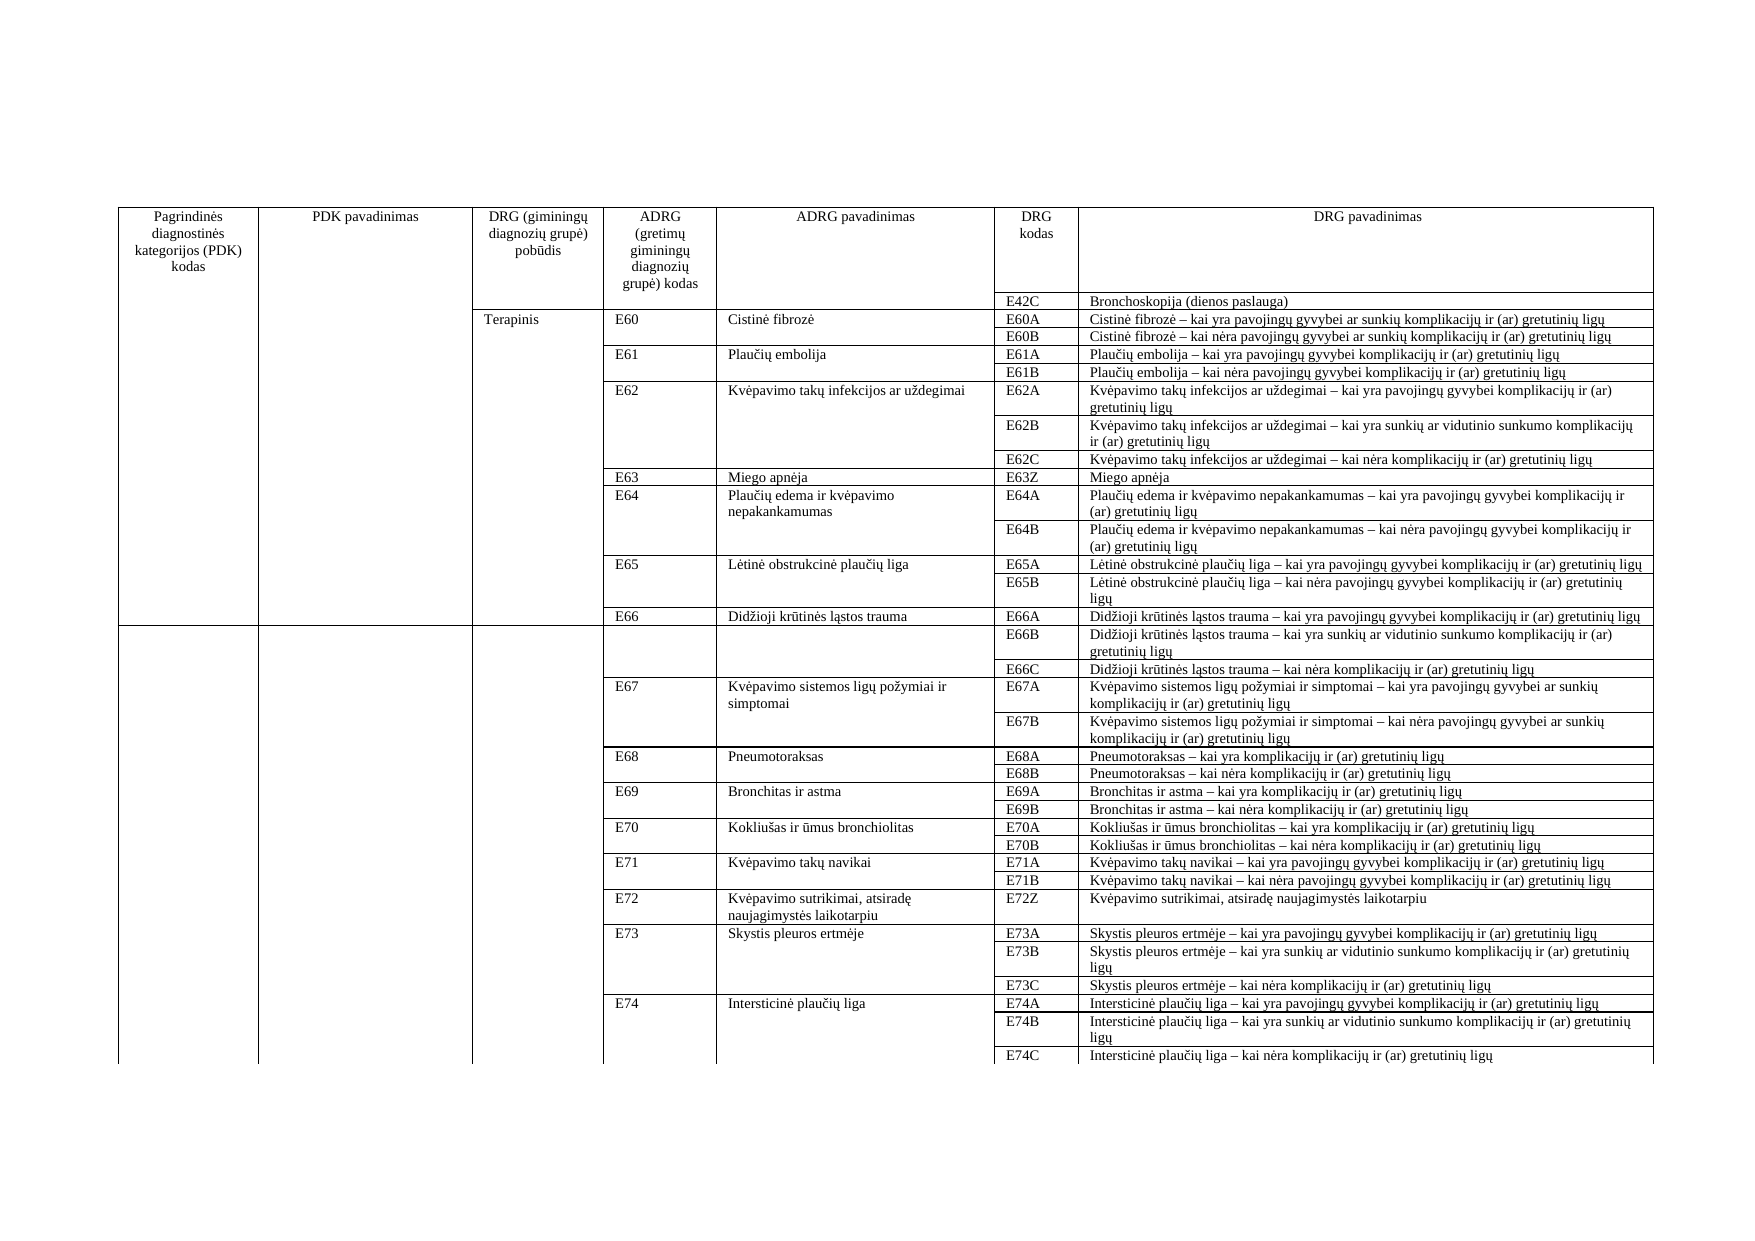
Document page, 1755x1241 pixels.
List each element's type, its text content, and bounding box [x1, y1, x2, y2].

table_cell Plaučių embolija – kai nėra pavojingų gyvybei komplikacijų ir (ar) gretutinių ligų [1079, 364, 1653, 381]
table_cell [717, 835, 994, 853]
table_cell E66C [995, 660, 1078, 677]
table_cell [604, 1011, 716, 1046]
table_cell Kvėpavimo sistemos ligų požymiai ir simptomai [717, 678, 994, 712]
table_cell E66B [995, 626, 1078, 659]
table_cell [119, 924, 258, 941]
table_cell [473, 468, 603, 485]
table_cell Pneumotoraksas – kai nėra komplikacijų ir (ar) gretutinių ligų [1079, 765, 1653, 782]
table_cell [473, 363, 603, 381]
table_cell E73 [604, 925, 716, 941]
table_cell Intersticinė plaučių liga – kai nėra komplikacijų ir (ar) gretutinių ligų [1079, 1047, 1653, 1064]
table_cell E68 [604, 748, 716, 764]
table_cell [717, 941, 994, 976]
table_cell Didžioji krūtinės ląstos trauma – kai yra pavojingų gyvybei komplikacijų ir (ar) gretutinių ligų [1079, 608, 1653, 625]
table_cell [473, 976, 603, 994]
table_cell [717, 1046, 994, 1064]
table_cell E65B [995, 574, 1078, 607]
table_cell [259, 381, 472, 415]
table_cell Kvėpavimo sutrikimai, atsiradę naujagimystės laikotarpiu [1079, 890, 1653, 923]
table_cell E64B [995, 521, 1078, 554]
table_cell Cistinė fibrozė – kai yra pavojingų gyvybei ar sunkių komplikacijų ir (ar) gretutinių ligų [1079, 310, 1653, 327]
table_cell [119, 871, 258, 889]
table_cell Kvėpavimo takų navikai [717, 854, 994, 871]
table_cell Skystis pleuros ertmėje – kai yra pavojingų gyvybei komplikacijų ir (ar) gretutinių ligų [1079, 925, 1653, 941]
table_cell [473, 782, 603, 800]
table_cell [259, 853, 472, 871]
table_cell [717, 573, 994, 607]
table_cell [119, 994, 258, 1011]
table_cell Cistinė fibrozė – kai nėra pavojingų gyvybei ar sunkių komplikacijų ir (ar) gretutinių ligų [1079, 328, 1653, 345]
table_cell [119, 381, 258, 415]
table_cell [473, 835, 603, 853]
table_cell E69 [604, 783, 716, 800]
table_cell Bronchitas ir astma [717, 783, 994, 800]
table_cell E60 [604, 310, 716, 327]
table_cell [473, 520, 603, 554]
table_cell [119, 327, 258, 345]
table_cell Plaučių edema ir kvėpavimo nepakankamumas – kai nėra pavojingų gyvybei komplikacijų ir (ar) gretutinių ligų [1079, 521, 1653, 554]
table_cell Didžioji krūtinės ląstos trauma – kai yra sunkių ar vidutinio sunkumo komplikacijų ir (ar) gretutinių ligų [1079, 626, 1653, 659]
table_cell [717, 327, 994, 345]
table_cell E74 [604, 995, 716, 1011]
table_cell E66 [604, 608, 716, 625]
table_cell Kokliušas ir ūmus bronchiolitas [717, 819, 994, 835]
table_cell [119, 853, 258, 871]
table_cell E71B [995, 872, 1078, 889]
table_header ADRG pavadinimas [717, 208, 994, 292]
table_cell [119, 941, 258, 976]
table_cell Pneumotoraksas – kai yra komplikacijų ir (ar) gretutinių ligų [1079, 748, 1653, 764]
table_cell E74C [995, 1047, 1078, 1064]
table_cell E62C [995, 451, 1078, 468]
table_cell [473, 1046, 603, 1064]
table_cell [119, 468, 258, 485]
table_cell [473, 853, 603, 871]
table_cell E64A [995, 486, 1078, 520]
table_cell [604, 871, 716, 889]
table_cell [604, 327, 716, 345]
table_cell [717, 712, 994, 746]
table_cell [259, 345, 472, 363]
table_cell Didžioji krūtinės ląstos trauma – kai nėra komplikacijų ir (ar) gretutinių ligų [1079, 660, 1653, 677]
table_cell [473, 573, 603, 607]
table_cell [259, 626, 472, 659]
table_cell [717, 871, 994, 889]
table_cell [119, 292, 258, 309]
table_cell [119, 626, 258, 659]
table_cell Kvėpavimo takų infekcijos ar uždegimai – kai nėra komplikacijų ir (ar) gretutinių ligų [1079, 451, 1653, 468]
table_cell [604, 363, 716, 381]
table_cell Kokliušas ir ūmus bronchiolitas – kai yra komplikacijų ir (ar) gretutinių ligų [1079, 819, 1653, 835]
table_cell [473, 555, 603, 572]
table_cell E73C [995, 977, 1078, 994]
table_cell E74A [995, 995, 1078, 1011]
table_cell [717, 626, 994, 659]
table_cell [473, 800, 603, 818]
table_cell Kvėpavimo takų navikai – kai nėra pavojingų gyvybei komplikacijų ir (ar) gretutinių ligų [1079, 872, 1653, 889]
table_cell [119, 712, 258, 746]
table_cell E66A [995, 608, 1078, 625]
table_cell E67 [604, 678, 716, 712]
table_cell [259, 292, 472, 309]
table_cell E64 [604, 486, 716, 520]
table_cell [259, 712, 472, 746]
table_cell [259, 889, 472, 923]
table_cell E73A [995, 925, 1078, 941]
table_cell [604, 659, 716, 677]
table_cell [259, 415, 472, 450]
table_cell [259, 764, 472, 782]
table_cell [259, 835, 472, 853]
table_cell [259, 1046, 472, 1064]
table_cell E63Z [995, 469, 1078, 485]
table_cell E62A [995, 382, 1078, 415]
table_cell [473, 450, 603, 468]
table_cell [473, 889, 603, 923]
table_cell E65A [995, 556, 1078, 572]
table_cell Kvėpavimo sistemos ligų požymiai ir simptomai – kai yra pavojingų gyvybei ar sunkių komplikacijų ir (ar) gretutinių ligų [1079, 678, 1653, 712]
table_cell [717, 415, 994, 450]
table_cell [604, 573, 716, 607]
table_cell [473, 327, 603, 345]
table_cell Bronchitas ir astma – kai nėra komplikacijų ir (ar) gretutinių ligų [1079, 801, 1653, 818]
table_cell [473, 381, 603, 415]
table_cell [119, 520, 258, 554]
table_cell [473, 677, 603, 712]
table_cell [473, 764, 603, 782]
table_cell [259, 677, 472, 712]
table_cell [259, 363, 472, 381]
table_cell [259, 607, 472, 625]
table_cell Bronchoskopija (dienos paslauga) [1079, 293, 1653, 309]
table_cell [259, 818, 472, 835]
table_cell Kvėpavimo takų infekcijos ar uždegimai – kai yra sunkių ar vidutinio sunkumo komplikacijų ir (ar) gretutinių ligų [1079, 416, 1653, 450]
table_cell [259, 800, 472, 818]
table_cell Bronchitas ir astma – kai yra komplikacijų ir (ar) gretutinių ligų [1079, 783, 1653, 800]
table_cell E62B [995, 416, 1078, 450]
table_cell [119, 677, 258, 712]
table_cell E61A [995, 346, 1078, 363]
table_cell E67A [995, 678, 1078, 712]
table_cell Kvėpavimo takų navikai – kai yra pavojingų gyvybei komplikacijų ir (ar) gretutinių ligų [1079, 854, 1653, 871]
table_cell [473, 941, 603, 976]
table_cell [717, 363, 994, 381]
table_cell Lėtinė obstrukcinė plaučių liga – kai yra pavojingų gyvybei komplikacijų ir (ar) gretutinių ligų [1079, 556, 1653, 572]
table_cell Skystis pleuros ertmėje [717, 925, 994, 941]
table_cell [259, 450, 472, 468]
table_cell [259, 485, 472, 520]
table_header DRG pavadinimas [1079, 208, 1653, 292]
table_cell E72Z [995, 890, 1078, 923]
table_cell Cistinė fibrozė [717, 310, 994, 327]
table_cell [119, 573, 258, 607]
table_cell Miego apnėja [717, 469, 994, 485]
table_cell Intersticinė plaučių liga – kai yra sunkių ar vidutinio sunkumo komplikacijų ir (ar) gretutinių ligų [1079, 1013, 1653, 1046]
table_cell Skystis pleuros ertmėje – kai nėra komplikacijų ir (ar) gretutinių ligų [1079, 977, 1653, 994]
table_header DRG (giminingų diagnozių grupė) pobūdis [473, 208, 603, 292]
table_cell Plaučių edema ir kvėpavimo nepakankamumas – kai yra pavojingų gyvybei komplikacijų ir (ar) gretutinių ligų [1079, 486, 1653, 520]
table_cell Kokliušas ir ūmus bronchiolitas – kai nėra komplikacijų ir (ar) gretutinių ligų [1079, 836, 1653, 853]
table_cell [604, 835, 716, 853]
table_cell [259, 941, 472, 976]
table_cell [119, 746, 258, 764]
table_cell [259, 994, 472, 1011]
table_cell [259, 976, 472, 994]
table_cell Terapinis [473, 310, 603, 327]
table_header ADRG (gretimų giminingų diagnozių grupė) kodas [604, 208, 716, 292]
table_cell [717, 800, 994, 818]
table_cell E62 [604, 382, 716, 415]
table_cell [119, 309, 258, 327]
table_cell [259, 309, 472, 327]
table_cell [259, 573, 472, 607]
table_cell [259, 555, 472, 572]
table_cell [604, 1046, 716, 1064]
table_cell E61 [604, 346, 716, 363]
table_cell [604, 712, 716, 746]
table_cell [119, 835, 258, 853]
table_header PDK pavadinimas [259, 208, 472, 292]
table_cell [119, 607, 258, 625]
table_cell [259, 1011, 472, 1046]
table_cell [119, 1046, 258, 1064]
table_cell [119, 415, 258, 450]
table_cell [717, 520, 994, 554]
table_cell [604, 800, 716, 818]
table_cell E72 [604, 890, 716, 923]
table_cell [119, 889, 258, 923]
table_cell Kvėpavimo takų infekcijos ar uždegimai – kai yra pavojingų gyvybei komplikacijų ir (ar) gretutinių ligų [1079, 382, 1653, 415]
table_cell [259, 659, 472, 677]
table_cell [604, 520, 716, 554]
table_cell [259, 924, 472, 941]
table_cell E68B [995, 765, 1078, 782]
table_cell Kvėpavimo sutrikimai, atsiradę naujagimystės laikotarpiu [717, 890, 994, 923]
table_cell E71A [995, 854, 1078, 871]
table_cell Plaučių edema ir kvėpavimo nepakankamumas [717, 486, 994, 520]
table_cell [119, 764, 258, 782]
table_cell E74B [995, 1013, 1078, 1046]
table_cell [473, 626, 603, 659]
table_cell E73B [995, 942, 1078, 976]
table_cell [259, 327, 472, 345]
table_cell [717, 659, 994, 677]
table_header Pagrindinės diagnostinės kategorijos (PDK) kodas [119, 208, 258, 292]
table_cell [473, 818, 603, 835]
table_cell E60B [995, 328, 1078, 345]
table_cell [119, 345, 258, 363]
table_cell Pneumotoraksas [717, 748, 994, 764]
table_cell [604, 415, 716, 450]
table_cell [604, 976, 716, 994]
table_cell [473, 607, 603, 625]
table_cell [473, 292, 603, 309]
table_cell Intersticinė plaučių liga [717, 995, 994, 1011]
table_cell [473, 924, 603, 941]
table_cell [119, 363, 258, 381]
table_cell [473, 345, 603, 363]
table_cell [604, 626, 716, 659]
table_cell [259, 468, 472, 485]
table_cell [717, 976, 994, 994]
table_cell Plaučių embolija – kai yra pavojingų gyvybei komplikacijų ir (ar) gretutinių ligų [1079, 346, 1653, 363]
table_cell [717, 764, 994, 782]
table_cell Lėtinė obstrukcinė plaučių liga [717, 556, 994, 572]
table_cell Plaučių embolija [717, 346, 994, 363]
table_cell Kvėpavimo takų infekcijos ar uždegimai [717, 382, 994, 415]
table_cell [473, 746, 603, 764]
table_cell [717, 292, 994, 309]
table_cell E63 [604, 469, 716, 485]
table_cell [473, 1011, 603, 1046]
table_cell [119, 485, 258, 520]
table_cell E65 [604, 556, 716, 572]
table_cell E70B [995, 836, 1078, 853]
table_cell Intersticinė plaučių liga – kai yra pavojingų gyvybei komplikacijų ir (ar) gretutinių ligų [1079, 995, 1653, 1011]
table_cell E70 [604, 819, 716, 835]
table_cell [259, 782, 472, 800]
table_cell [473, 485, 603, 520]
table_cell Lėtinė obstrukcinė plaučių liga – kai nėra pavojingų gyvybei komplikacijų ir (ar) gretutinių ligų [1079, 574, 1653, 607]
table_cell [119, 555, 258, 572]
table_cell [717, 450, 994, 468]
table_cell [119, 782, 258, 800]
table_cell [119, 976, 258, 994]
table_cell [473, 415, 603, 450]
table_cell [259, 871, 472, 889]
table_cell [473, 712, 603, 746]
table_cell E71 [604, 854, 716, 871]
table_cell [119, 1011, 258, 1046]
table_cell [259, 520, 472, 554]
table_cell [604, 941, 716, 976]
table_cell E42C [995, 293, 1078, 309]
table_cell [604, 450, 716, 468]
table_cell [473, 871, 603, 889]
table_cell E69A [995, 783, 1078, 800]
table_cell [473, 994, 603, 1011]
table_cell Miego apnėja [1079, 469, 1653, 485]
table_cell [717, 1011, 994, 1046]
table_cell E61B [995, 364, 1078, 381]
table_cell [473, 659, 603, 677]
table_header DRG kodas [995, 208, 1078, 292]
table_cell Kvėpavimo sistemos ligų požymiai ir simptomai – kai nėra pavojingų gyvybei ar sunkių komplikacijų ir (ar) gretutinių ligų [1079, 713, 1653, 746]
table_cell E69B [995, 801, 1078, 818]
table_cell [119, 450, 258, 468]
table_cell Skystis pleuros ertmėje – kai yra sunkių ar vidutinio sunkumo komplikacijų ir (ar) gretutinių ligų [1079, 942, 1653, 976]
table_cell [119, 659, 258, 677]
table_cell [604, 292, 716, 309]
table_cell Didžioji krūtinės ląstos trauma [717, 608, 994, 625]
table_cell E60A [995, 310, 1078, 327]
table_cell E68A [995, 748, 1078, 764]
table_cell [604, 764, 716, 782]
table_cell E67B [995, 713, 1078, 746]
table_cell E70A [995, 819, 1078, 835]
table_cell [259, 746, 472, 764]
table_cell [119, 818, 258, 835]
table_cell [119, 800, 258, 818]
